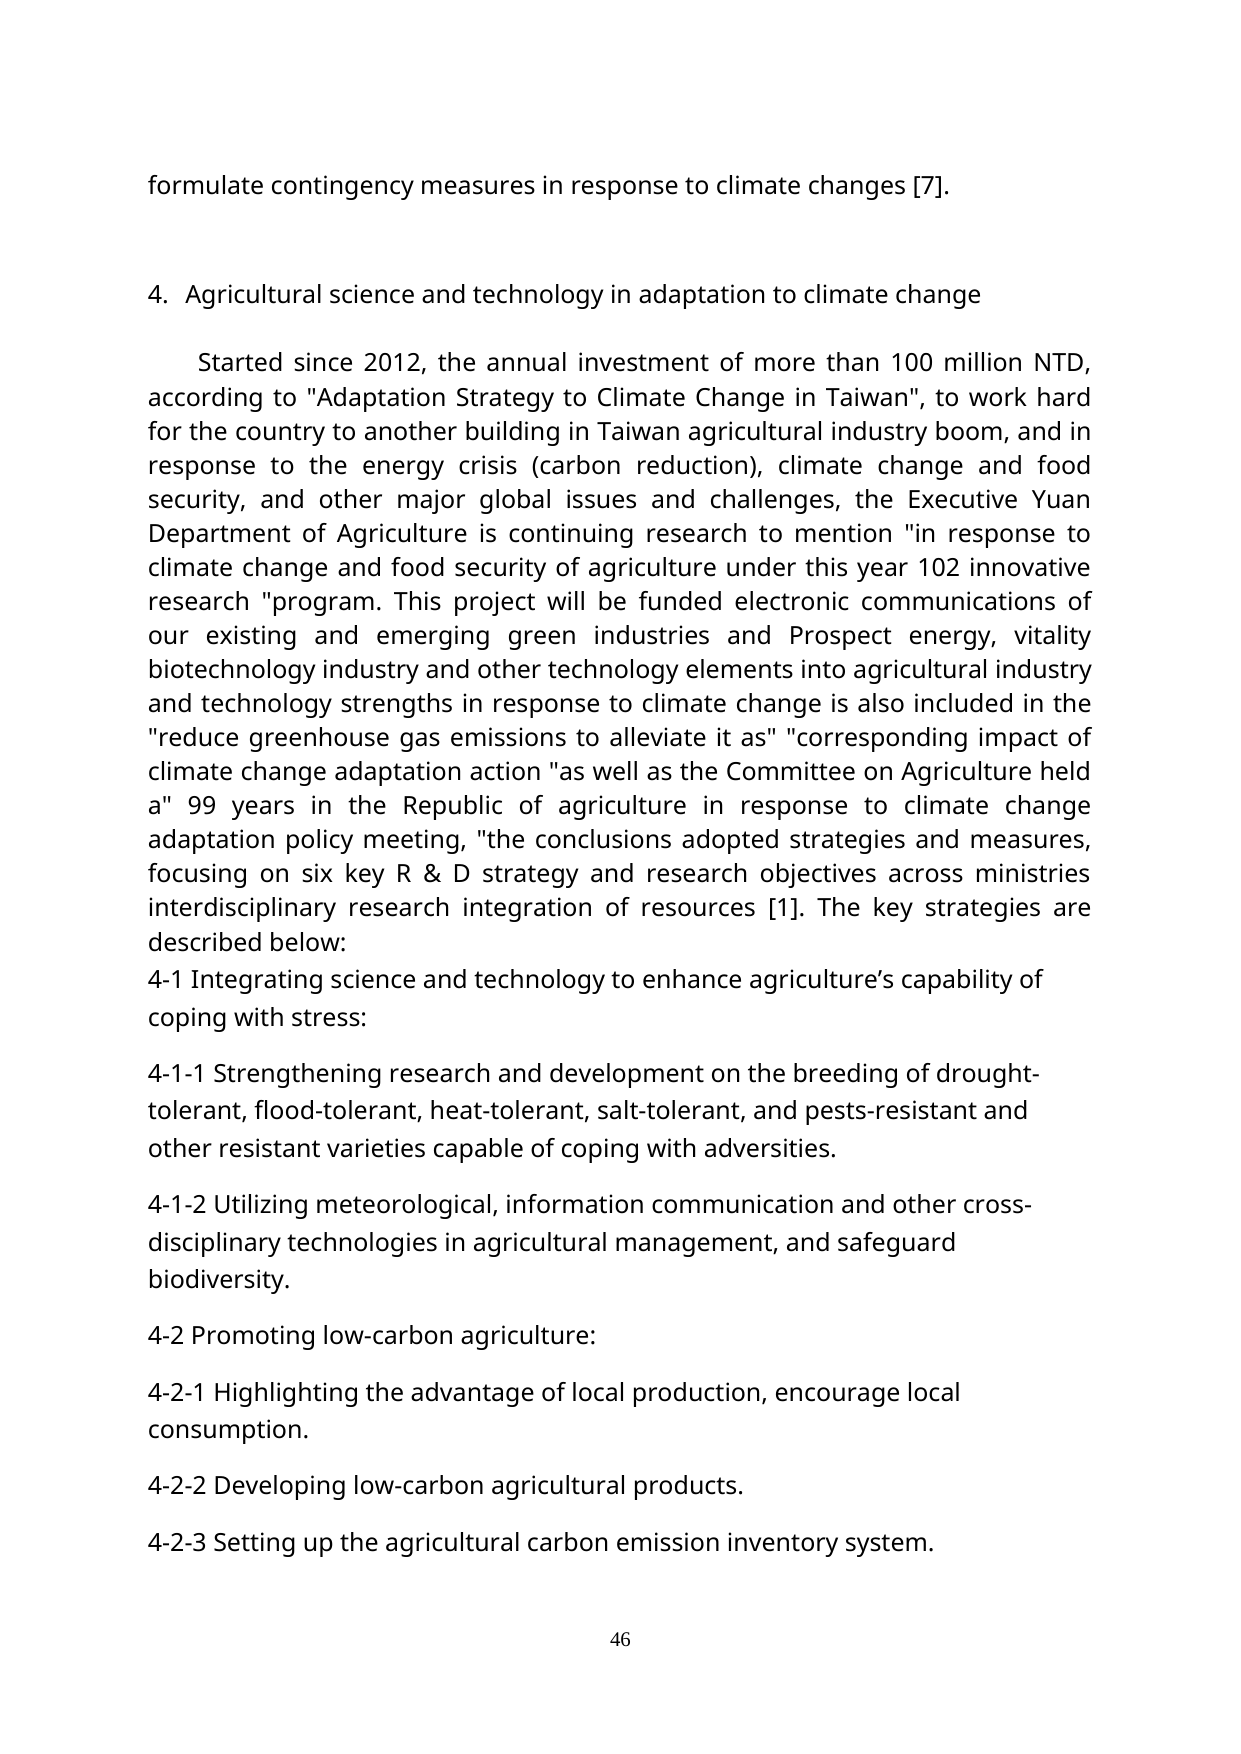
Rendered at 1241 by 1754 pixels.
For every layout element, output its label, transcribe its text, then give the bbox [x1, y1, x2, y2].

text 4-1-1 Strengthening research and development on the breeding of drought-tolerant, flood-tolerant, heat-tolerant, salt-tolerant, and pests-resistant and other resistant varieties capable of coping with adversities. [148, 1052, 1092, 1164]
text 4-2-1 Highlighting the advantage of local production, encourage local consumption. [148, 1371, 1092, 1446]
text 4-1 Integrating science and technology to enhance agriculture’s capability of coping with stress: [148, 958, 1092, 1033]
text 4-1-2 Utilizing meteorological, information communication and other cross-disciplinary technologies in agricultural management, and safeguard biodiversity. [148, 1183, 1092, 1296]
text 4-2-3 Setting up the agricultural carbon emission inventory system. [148, 1521, 1092, 1558]
text formulate contingency measures in response to climate changes [7]. [148, 164, 1092, 202]
text 4-2 Promoting low-carbon agriculture: [148, 1314, 1092, 1352]
subtitle Agricultural science and technology in adaptation to climate change [148, 277, 1092, 311]
text Started since 2012, the annual investment of more than 100 million NTD, according to "Adaptation Strategy to Climate Change in Taiwan", to work hard for the country to another building in Taiwan agricultural industry boom, and in response to the energy crisis (carbon reduction), climate change and food security, and other major global issues and challenges, the Executive Yuan Department of Agriculture is continuing research to mention "in response to climate change and food security of agriculture under this year 102 innovative research "program. This project will be funded electronic communications of our existing and emerging green industries and Prospect energy, vitality biotechnology industry and other technology elements into agricultural industry and technology strengths in response to climate change is also included in the "reduce greenhouse gas emissions to alleviate it as" "corresponding impact of climate change adaptation action "as well as the Committee on Agriculture held a" 99 years in the Republic of agriculture in response to climate change adaptation policy meeting, "the conclusions adopted strategies and measures, focusing on six key R & D strategy and research objectives across ministries interdisciplinary research integration of resources [1]. The key strategies are described below: [148, 345, 1092, 958]
text 4-2-2 Developing low-carbon agricultural products. [148, 1464, 1092, 1502]
